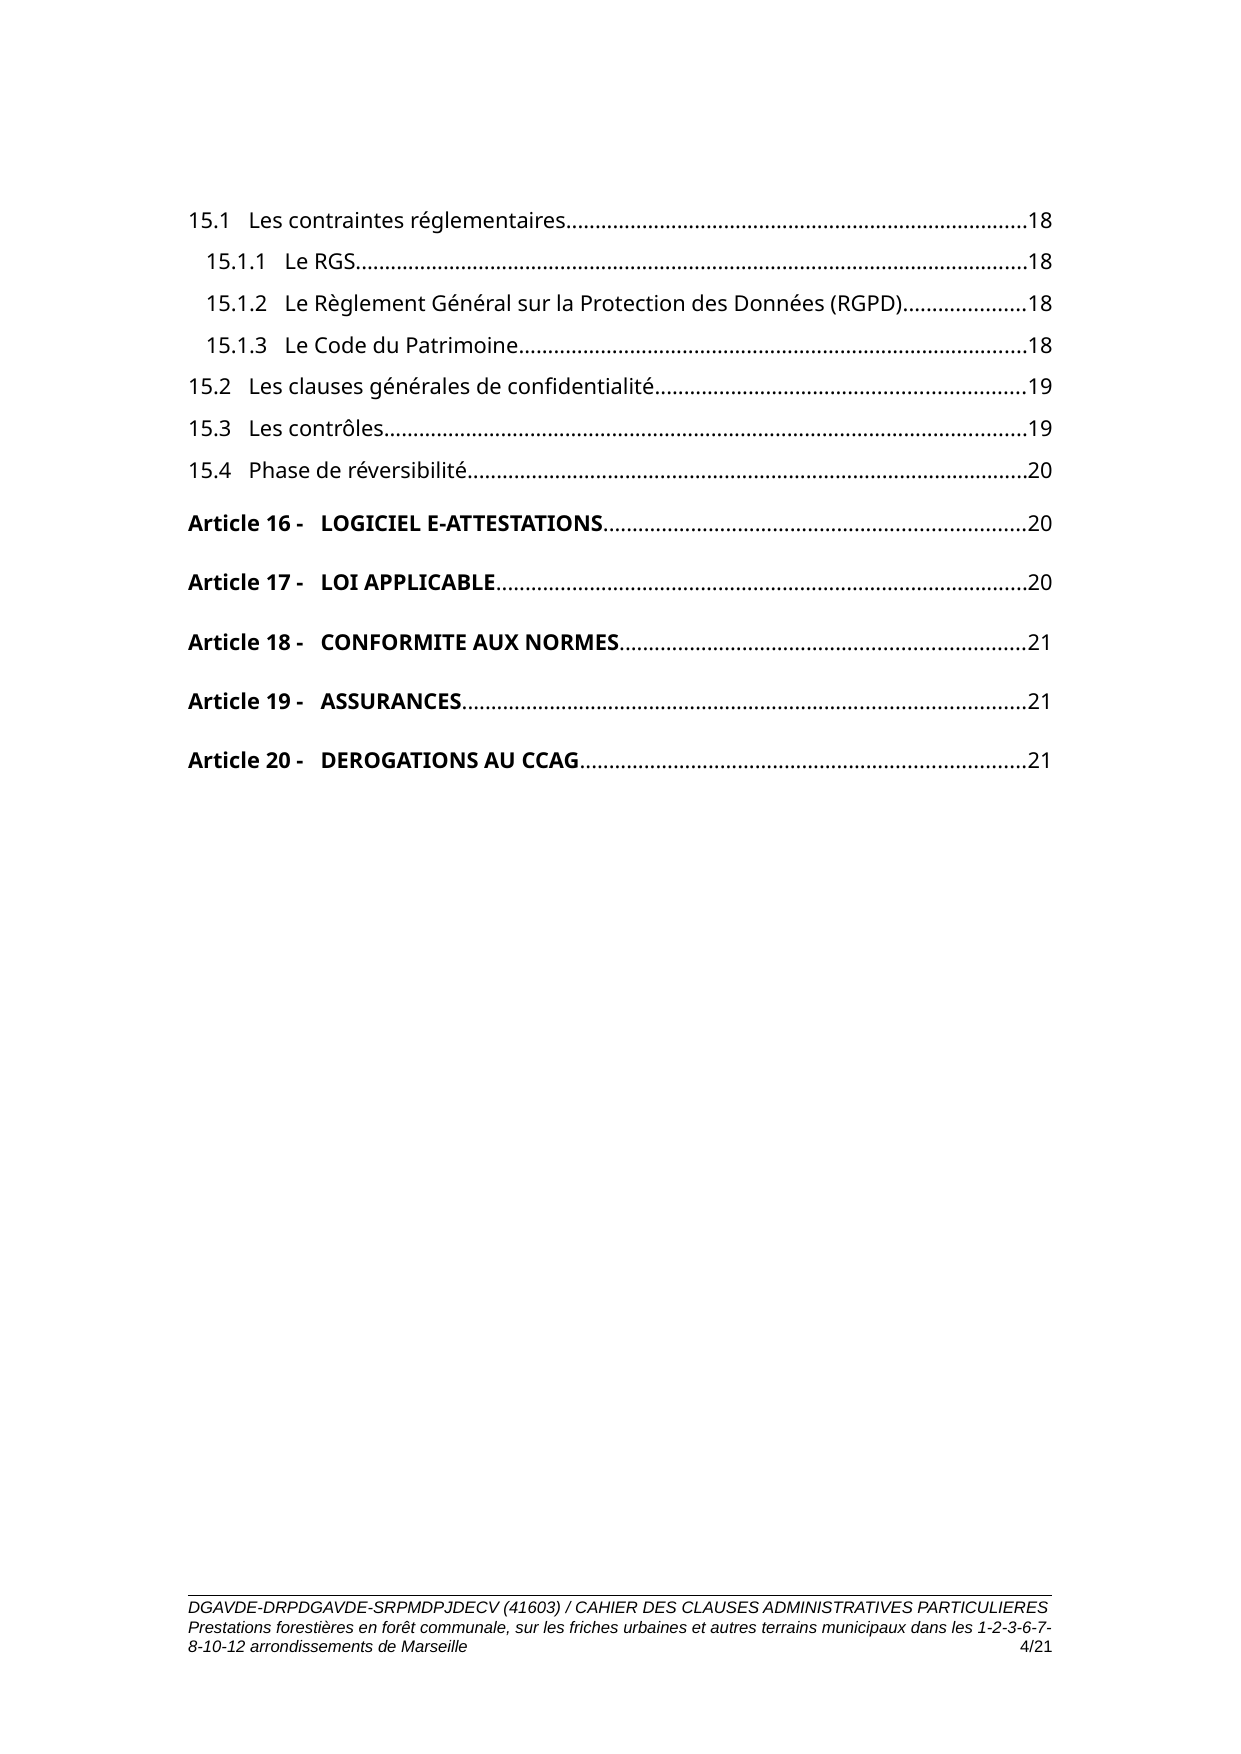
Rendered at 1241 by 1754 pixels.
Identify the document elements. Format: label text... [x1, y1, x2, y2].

text 15.1.3 Le Code du Patrimoine 18 [206, 329, 1052, 359]
text Article 19 - ASSURANCES 21 [188, 686, 1052, 716]
text 15.3 Les contrôles 19 [188, 413, 1052, 443]
text 15.4 Phase de réversibilité 20 [188, 454, 1052, 484]
text Article 18 - CONFORMITE AUX NORMES 21 [188, 627, 1052, 656]
text 15.1.2 Le Règlement Général sur la Protection des Données (RGPD) 18 [206, 288, 1052, 318]
text 15.1.1 Le RGS 18 [206, 246, 1052, 276]
text 15.2 Les clauses générales de confidentialité 19 [188, 371, 1052, 401]
text Article 20 - DEROGATIONS AU CCAG 21 [188, 745, 1052, 775]
text 15.1 Les contraintes réglementaires 18 [188, 204, 1052, 234]
text Article 16 - LOGICIEL E-ATTESTATIONS 20 [188, 508, 1052, 538]
text Article 17 - LOI APPLICABLE 20 [188, 567, 1052, 597]
